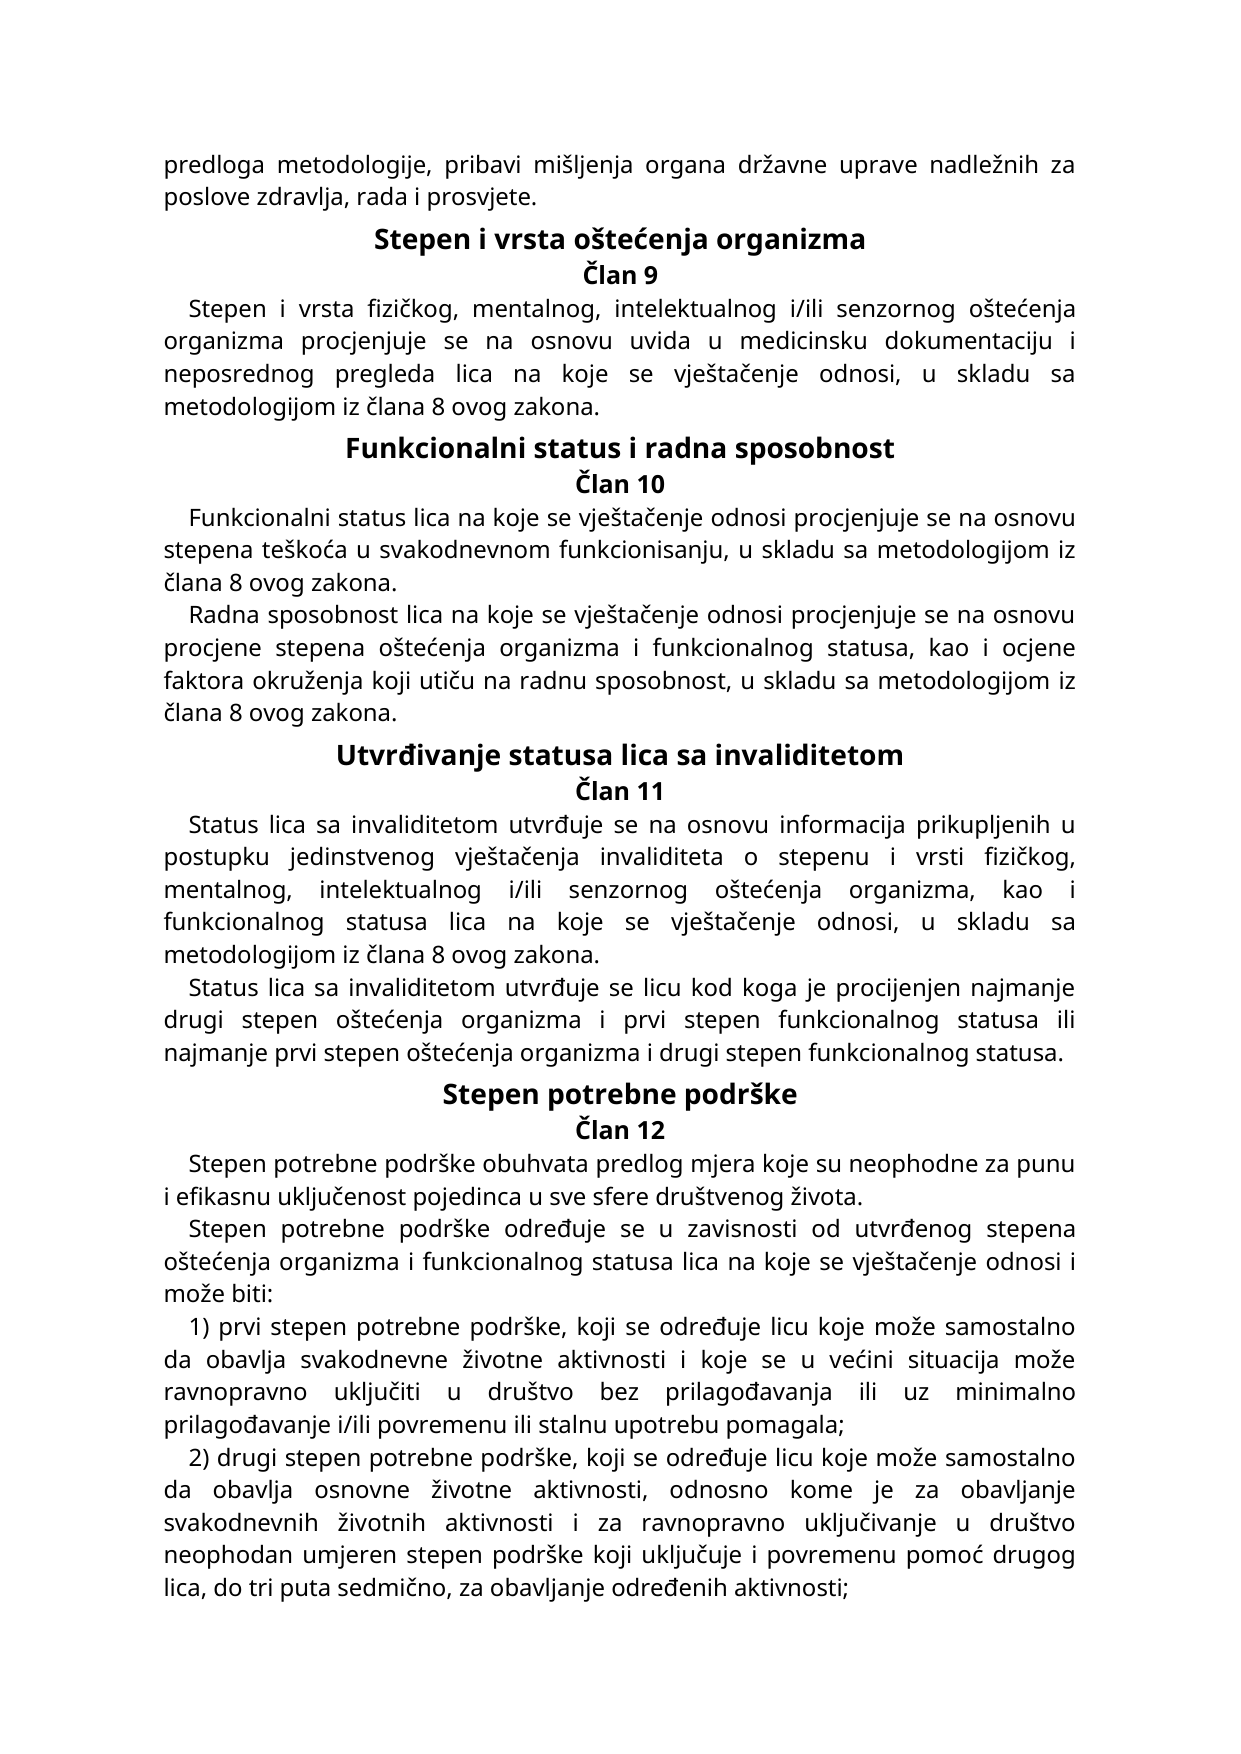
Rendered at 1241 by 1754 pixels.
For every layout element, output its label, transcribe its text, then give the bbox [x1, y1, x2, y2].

text Stepen i vrsta fizičkog, mentalnog, intelektualnog i/ili senzornog oštećenja organizma procjenjuje se na osnovu uvida u medicinsku dokumentaciju i neposrednog pregleda lica na koje se vještačenje odnosi, u skladu sa metodologijom iz člana 8 ovog zakona. [163, 291, 1077, 422]
text Član 10 [148, 466, 1093, 501]
text Stepen potrebne podrške određuje se u zavisnosti od utvrđenog stepena oštećenja organizma i funkcionalnog statusa lica na koje se vještačenje odnosi i može biti: [163, 1212, 1077, 1310]
text Član 11 [148, 773, 1093, 807]
text Utvrđivanje statusa lica sa invaliditetom [148, 735, 1093, 773]
text Status lica sa invaliditetom utvrđuje se na osnovu informacija prikupljenih u postupku jedinstvenog vještačenja invaliditeta o stepenu i vrsti fizičkog, mentalnog, intelektualnog i/ili senzornog oštećenja organizma, kao i funkcionalnog statusa lica na koje se vještačenje odnosi, u skladu sa metodologijom iz člana 8 ovog zakona. [163, 807, 1077, 970]
text Stepen i vrsta oštećenja organizma [148, 219, 1093, 257]
text Član 9 [148, 257, 1093, 291]
text predloga metodologije, pribavi mišljenja organa državne uprave nadležnih za poslove zdravlja, rada i prosvjete. [163, 148, 1077, 213]
text Funkcionalni status i radna sposobnost [148, 428, 1093, 466]
text Status lica sa invaliditetom utvrđuje se licu kod koga je procijenjen najmanje drugi stepen oštećenja organizma i prvi stepen funkcionalnog statusa ili najmanje prvi stepen oštećenja organizma i drugi stepen funkcionalnog statusa. [163, 970, 1077, 1068]
text Funkcionalni status lica na koje se vještačenje odnosi procjenjuje se na osnovu stepena teškoća u svakodnevnom funkcionisanju, u skladu sa metodologijom iz člana 8 ovog zakona. [163, 501, 1077, 598]
text 1) prvi stepen potrebne podrške, koji se određuje licu koje može samostalno da obavlja svakodnevne životne aktivnosti i koje se u većini situacija može ravnopravno uključiti u društvo bez prilagođavanja ili uz minimalno prilagođavanje i/ili povremenu ili stalnu upotrebu pomagala; [163, 1310, 1077, 1440]
text 2) drugi stepen potrebne podrške, koji se određuje licu koje može samostalno da obavlja osnovne životne aktivnosti, odnosno kome je za obavljanje svakodnevnih životnih aktivnosti i za ravnopravno uključivanje u društvo neophodan umjeren stepen podrške koji uključuje i povremenu pomoć drugog lica, do tri puta sedmično, za obavljanje određenih aktivnosti; [163, 1440, 1077, 1603]
text Član 12 [148, 1113, 1093, 1147]
text Radna sposobnost lica na koje se vještačenje odnosi procjenjuje se na osnovu procjene stepena oštećenja organizma i funkcionalnog statusa, kao i ocjene faktora okruženja koji utiču na radnu sposobnost, u skladu sa metodologijom iz člana 8 ovog zakona. [163, 598, 1077, 729]
text Stepen potrebne podrške obuhvata predlog mjera koje su neophodne za punu i efikasnu uključenost pojedinca u sve sfere društvenog života. [163, 1147, 1077, 1212]
text Stepen potrebne podrške [148, 1074, 1093, 1113]
